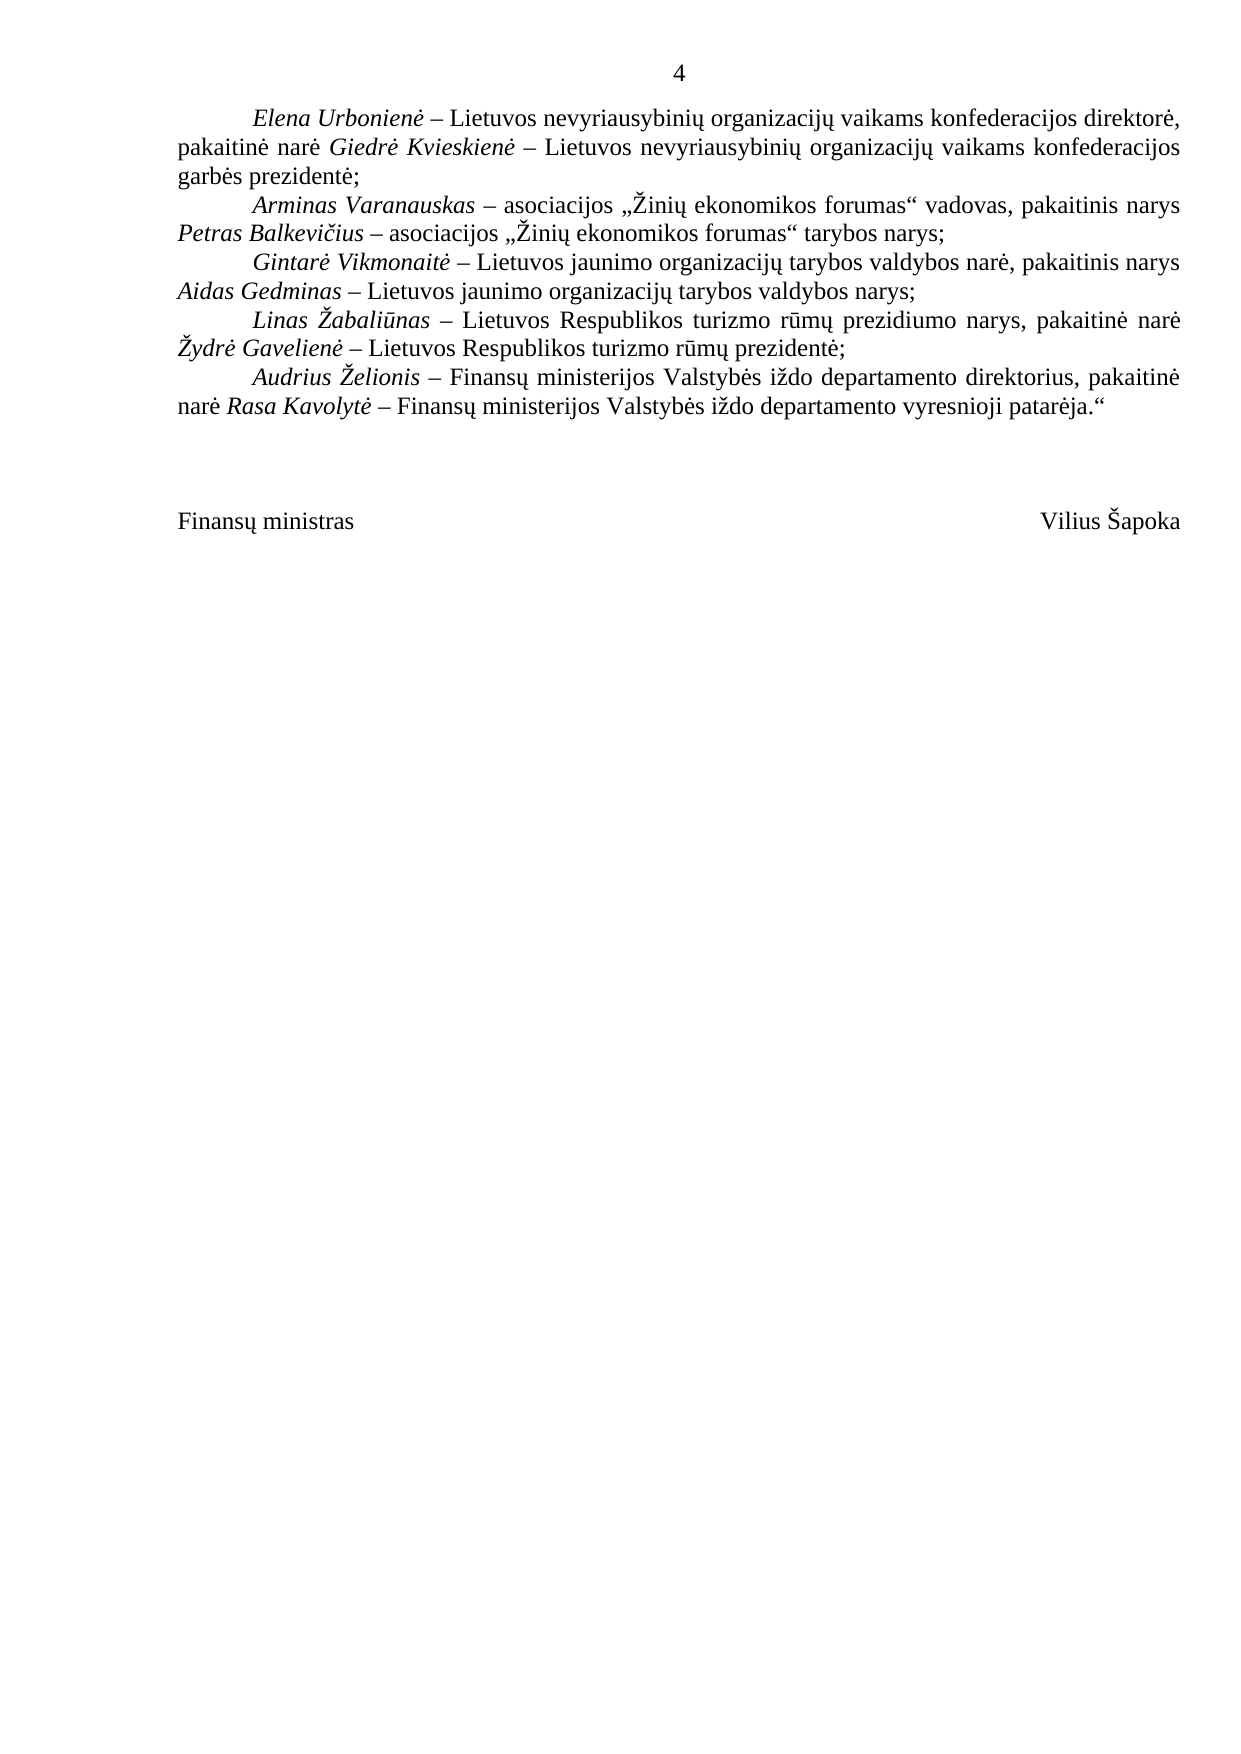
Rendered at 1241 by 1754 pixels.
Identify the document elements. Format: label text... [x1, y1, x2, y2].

text Audrius Želionis – Finansų ministerijos Valstybės iždo departamento direktorius, pakaitinė narė Rasa Kavolytė – Finansų ministerijos Valstybės iždo departamento vyresnioji patarėja.“ [177, 362, 1181, 420]
text Gintarė Vikmonaitė – Lietuvos jaunimo organizacijų tarybos valdybos narė, pakaitinis narys Aidas Gedminas – Lietuvos jaunimo organizacijų tarybos valdybos narys; [177, 247, 1181, 305]
text Linas Žabaliūnas – Lietuvos Respublikos turizmo rūmų prezidiumo narys, pakaitinė narė Žydrė Gavelienė – Lietuvos Respublikos turizmo rūmų prezidentė; [177, 305, 1181, 362]
text Finansų ministras Vilius Šapoka [177, 506, 1181, 535]
text Arminas Varanauskas – asociacijos „Žinių ekonomikos forumas“ vadovas, pakaitinis narys Petras Balkevičius – asociacijos „Žinių ekonomikos forumas“ tarybos narys; [177, 190, 1181, 247]
text Elena Urbonienė – Lietuvos nevyriausybinių organizacijų vaikams konfederacijos direktorė, pakaitinė narė Giedrė Kvieskienė – Lietuvos nevyriausybinių organizacijų vaikams konfederacijos garbės prezidentė; [177, 103, 1181, 190]
